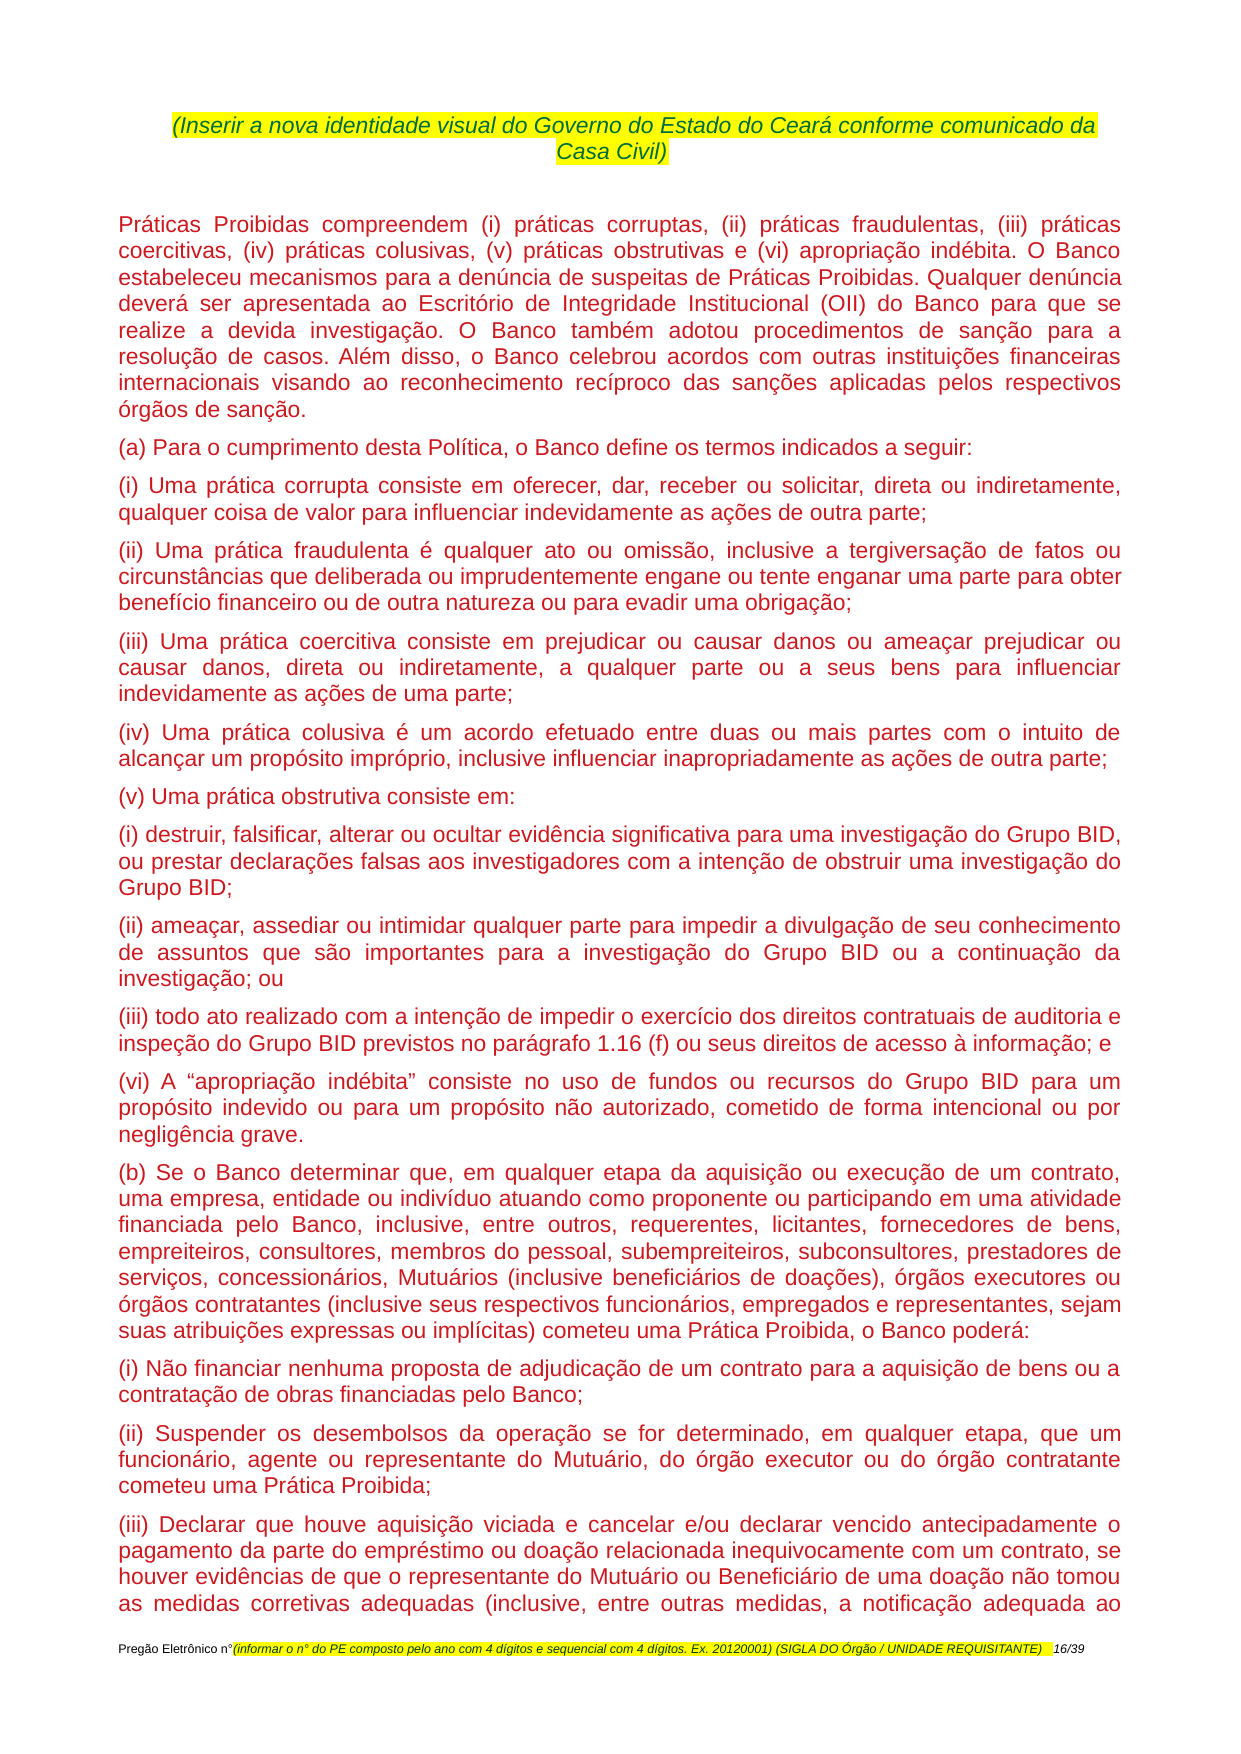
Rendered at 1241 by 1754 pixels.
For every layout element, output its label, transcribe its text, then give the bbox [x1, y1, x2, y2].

text (ii) Suspender os desembolsos da operação se for determinado, em qualquer etapa, que um funcionário, agente ou representante do Mutuário, do órgão executor ou do órgão contratante cometeu uma Prática Proibida; [118, 1420, 1122, 1499]
text (v) Uma prática obstrutiva consiste em: [118, 783, 1122, 809]
text (ii) ameaçar, assediar ou intimidar qualquer parte para impedir a divulgação de seu conhecimento de assuntos que são importantes para a investigação do Grupo BID ou a continuação da investigação; ou [118, 912, 1122, 991]
text Práticas Proibidas compreendem (i) práticas corruptas, (ii) práticas fraudulentas, (iii) práticas coercitivas, (iv) práticas colusivas, (v) práticas obstrutivas e (vi) apropriação indébita. O Banco estabeleceu mecanismos para a denúncia de suspeitas de Práticas Proibidas. Qualquer denúncia deverá ser apresentada ao Escritório de Integridade Institucional (OII) do Banco para que se realize a devida investigação. O Banco também adotou procedimentos de sanção para a resolução de casos. Além disso, o Banco celebrou acordos com outras instituições financeiras internacionais visando ao reconhecimento recíproco das sanções aplicadas pelos respectivos órgãos de sanção. [118, 211, 1122, 422]
text (iii) todo ato realizado com a intenção de impedir o exercício dos direitos contratuais de auditoria e inspeção do Grupo BID previstos no parágrafo 1.16 (f) ou seus direitos de acesso à informação; e [118, 1003, 1122, 1056]
text (i) Não financiar nenhuma proposta de adjudicação de um contrato para a aquisição de bens ou a contratação de obras financiadas pelo Banco; [118, 1355, 1122, 1408]
text (i) Uma prática corrupta consiste em oferecer, dar, receber ou solicitar, direta ou indiretamente, qualquer coisa de valor para influenciar indevidamente as ações de outra parte; [118, 472, 1122, 525]
text (i) destruir, falsificar, alterar ou ocultar evidência significativa para uma investigação do Grupo BID, ou prestar declarações falsas aos investigadores com a intenção de obstruir uma investigação do Grupo BID; [118, 821, 1122, 900]
text (ii) Uma prática fraudulenta é qualquer ato ou omissão, inclusive a tergiversação de fatos ou circunstâncias que deliberada ou imprudentemente engane ou tente enganar uma parte para obter benefício financeiro ou de outra natureza ou para evadir uma obrigação; [118, 537, 1122, 616]
text (vi) A “apropriação indébita” consiste no uso de fundos ou recursos do Grupo BID para um propósito indevido ou para um propósito não autorizado, cometido de forma intencional ou por negligência grave. [118, 1068, 1122, 1147]
text (iii) Declarar que houve aquisição viciada e cancelar e/ou declarar vencido antecipadamente o pagamento da parte do empréstimo ou doação relacionada inequivocamente com um contrato, se houver evidências de que o representante do Mutuário ou Beneficiário de uma doação não tomou as medidas corretivas adequadas (inclusive, entre outras medidas, a notificação adequada ao [118, 1511, 1122, 1616]
text (a) Para o cumprimento desta Política, o Banco define os termos indicados a seguir: [118, 434, 1122, 460]
text (iv) Uma prática colusiva é um acordo efetuado entre duas ou mais partes com o intuito de alcançar um propósito impróprio, inclusive influenciar inapropriadamente as ações de outra parte; [118, 718, 1122, 771]
text (b) Se o Banco determinar que, em qualquer etapa da aquisição ou execução de um contrato, uma empresa, entidade ou indivíduo atuando como proponente ou participando em uma atividade financiada pelo Banco, inclusive, entre outros, requerentes, licitantes, fornecedores de bens, empreiteiros, consultores, membros do pessoal, subempreiteiros, subconsultores, prestadores de serviços, concessionários, Mutuários (inclusive beneficiários de doações), órgãos executores ou órgãos contratantes (inclusive seus respectivos funcionários, empregados e representantes, sejam suas atribuições expressas ou implícitas) cometeu uma Prática Proibida, o Banco poderá: [118, 1159, 1122, 1343]
text (iii) Uma prática coercitiva consiste em prejudicar ou causar danos ou ameaçar prejudicar ou causar danos, direta ou indiretamente, a qualquer parte ou a seus bens para influenciar indevidamente as ações de uma parte; [118, 628, 1122, 707]
